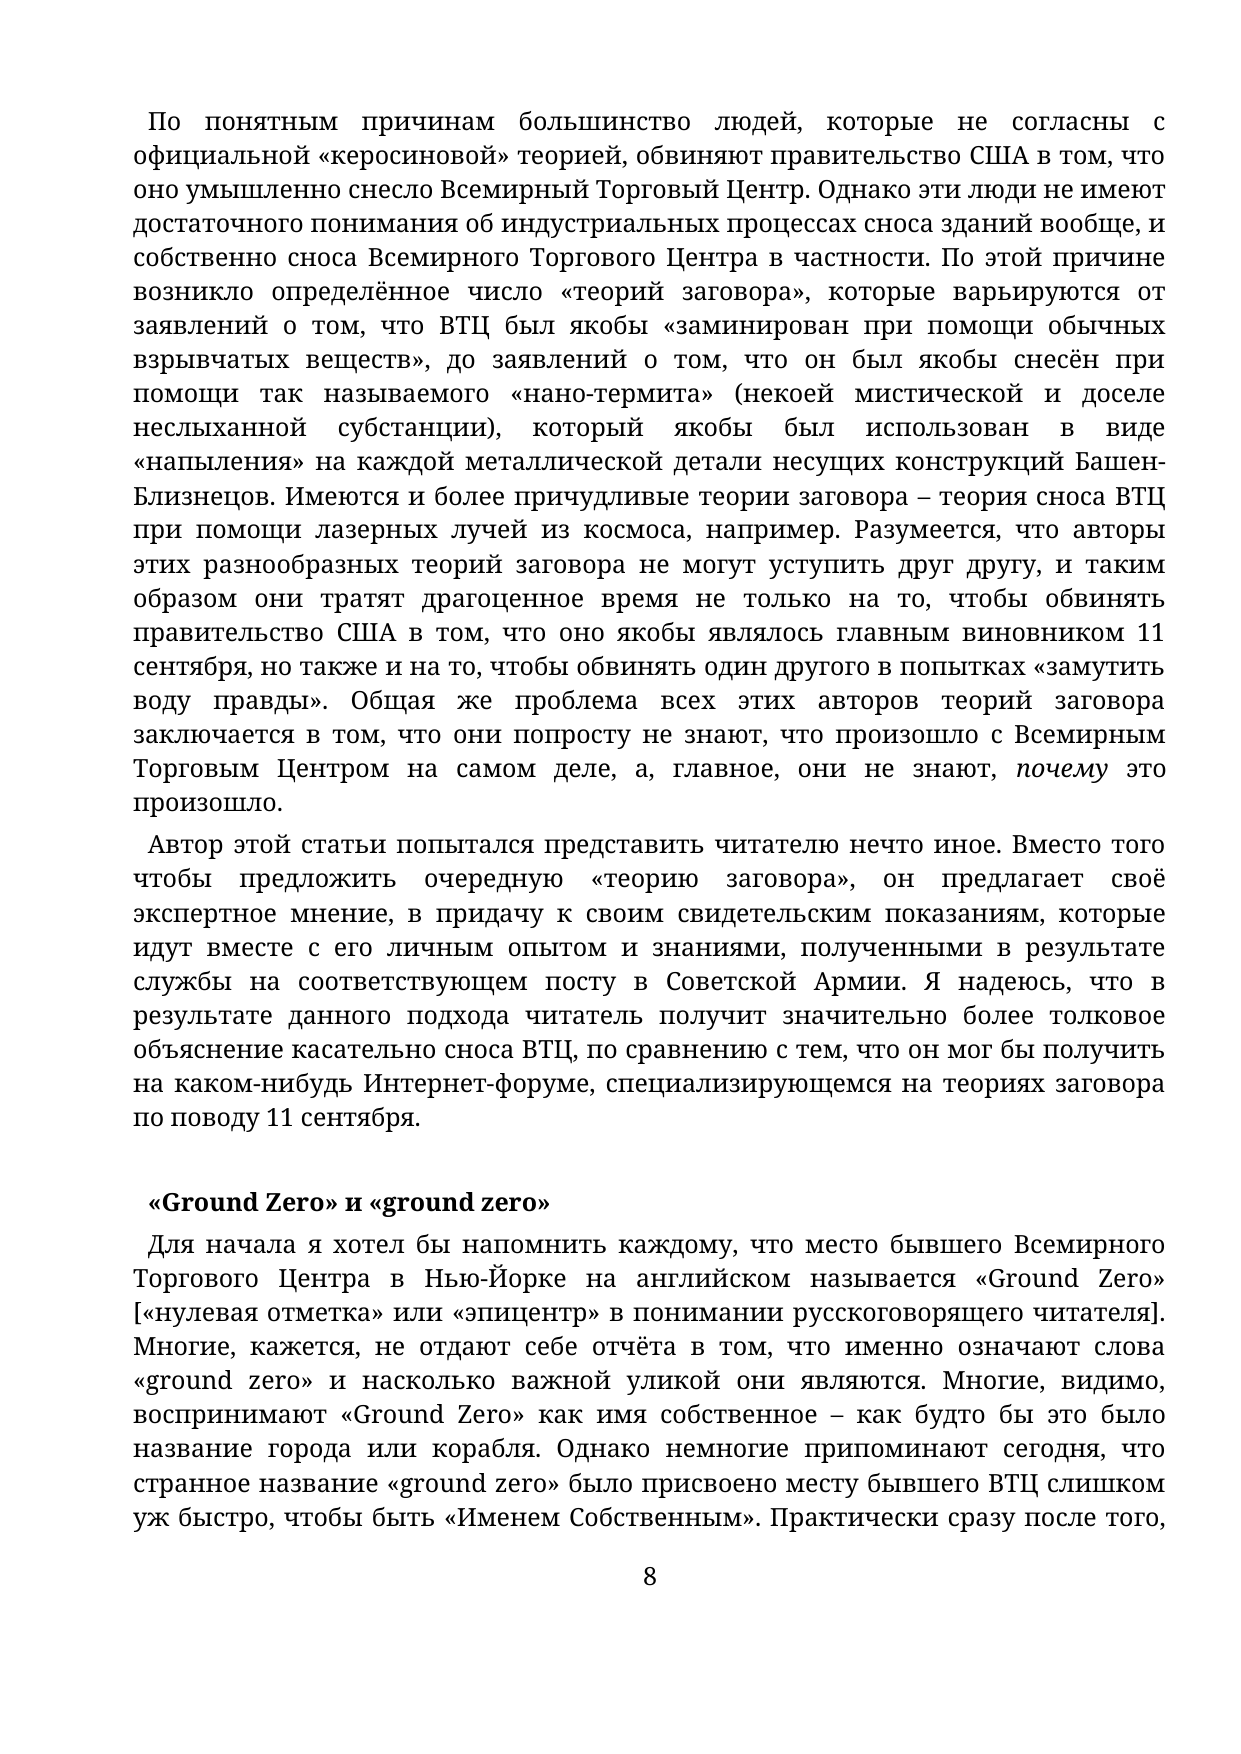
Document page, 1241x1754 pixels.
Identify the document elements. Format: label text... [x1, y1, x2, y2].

text «Ground Zero» и «ground zero» [133, 1184, 1167, 1218]
text Для начала я хотел бы напомнить каждому, что место бывшего Всемирного Торгового Центра в Нью-Йорке на английском называется «Ground Zero» [«нулевая отметка» или «эпицентр» в понимании русскоговорящего читателя]. Многие, кажется, не отдают себе отчёта в том, что именно означают слова «ground zero» и насколько важной уликой они являются. Многие, видимо, воспринимают «Ground Zero» как имя собственное – как будто бы это было название города или корабля. Однако немногие припоминают сегодня, что странное название «ground zero» было присвоено месту бывшего ВТЦ слишком уж быстро, чтобы быть «Именем Собственным». Практически сразу после того, [133, 1227, 1167, 1533]
text Автор этой статьи попытался представить читателю нечто иное. Вместо того чтобы предложить очередную «теорию заговора», он предлагает своё экспертное мнение, в придачу к своим свидетельским показаниям, которые идут вместе с его личным опытом и знаниями, полученными в результате службы на соответствующем посту в Советской Армии. Я надеюсь, что в результате данного подхода читатель получит значительно более толковое объяснение касательно сноса ВТЦ, по сравнению с тем, что он мог бы получить на каком-нибудь Интернет-форуме, специализирующемся на теориях заговора по поводу 11 сентября. [133, 827, 1167, 1134]
text По понятным причинам большинство людей, которые не согласны с официальной «керосиновой» теорией, обвиняют правительство США в том, что оно умышленно снесло Всемирный Торговый Центр. Однако эти люди не имеют достаточного понимания об индустриальных процессах сноса зданий вообще, и собственно сноса Всемирного Торгового Центра в частности. По этой причине возникло определённое число «теорий заговора», которые варьируются от заявлений о том, что ВТЦ был якобы «заминирован при помощи обычных взрывчатых веществ», до заявлений о том, что он был якобы снесён при помощи так называемого «нано-термита» (некоей мистической и доселе неслыханной субстанции), который якобы был использован в виде «напыления» на каждой металлической детали несущих конструкций Башен-Близнецов. Имеются и более причудливые теории заговора – теория сноса ВТЦ при помощи лазерных лучей из космоса, например. Разумеется, что авторы этих разнообразных теорий заговора не могут уступить друг другу, и таким образом они тратят драгоценное время не только на то, чтобы обвинять правительство США в том, что оно якобы являлось главным виновником 11 сентября, но также и на то, чтобы обвинять один другого в попытках «замутить воду правды». Общая же проблема всех этих авторов теорий заговора заключается в том, что они попросту не знают, что произошло с Всемирным Торговым Центром на самом деле, а, главное, они не знают, почему это произошло. [133, 103, 1167, 819]
